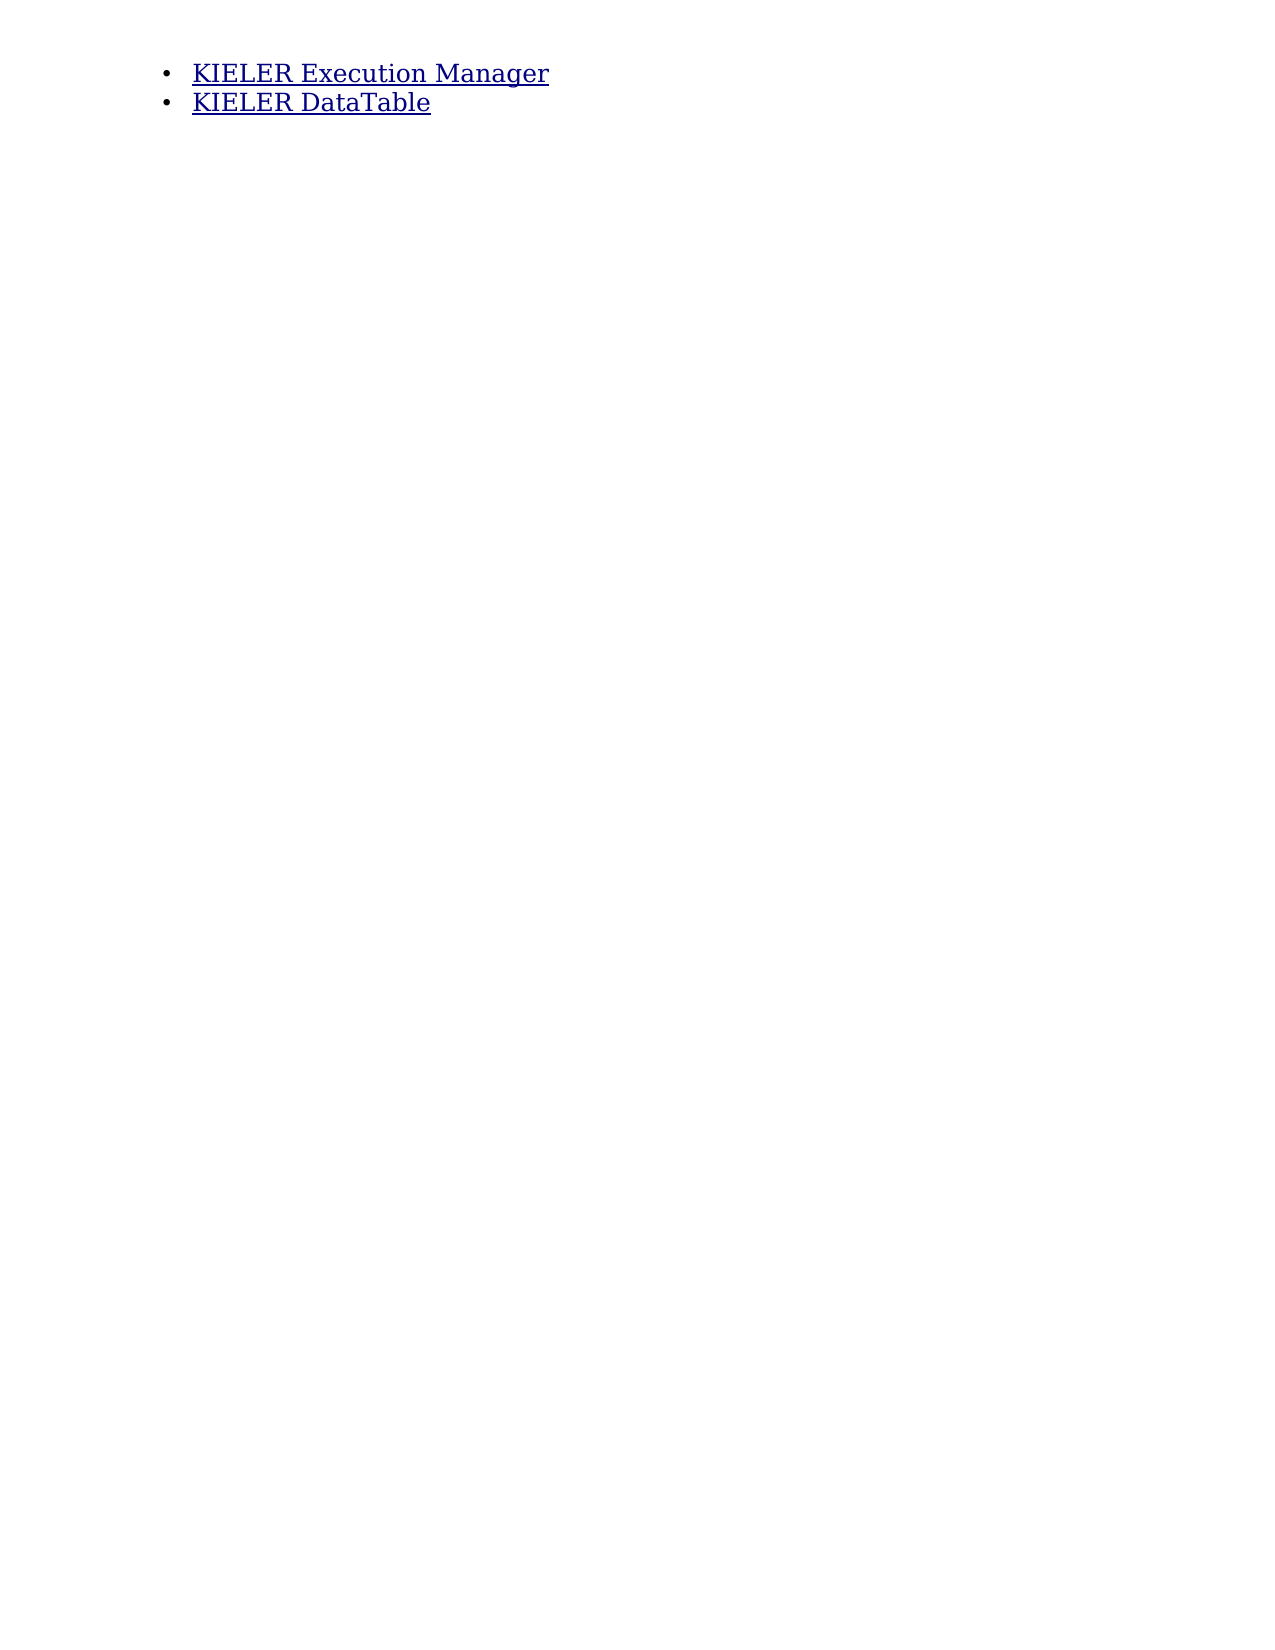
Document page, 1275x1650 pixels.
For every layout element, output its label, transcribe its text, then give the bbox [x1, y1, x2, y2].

list KIELER Execution Manager [162, 59, 1216, 88]
list KIELER DataTable [162, 88, 1216, 117]
